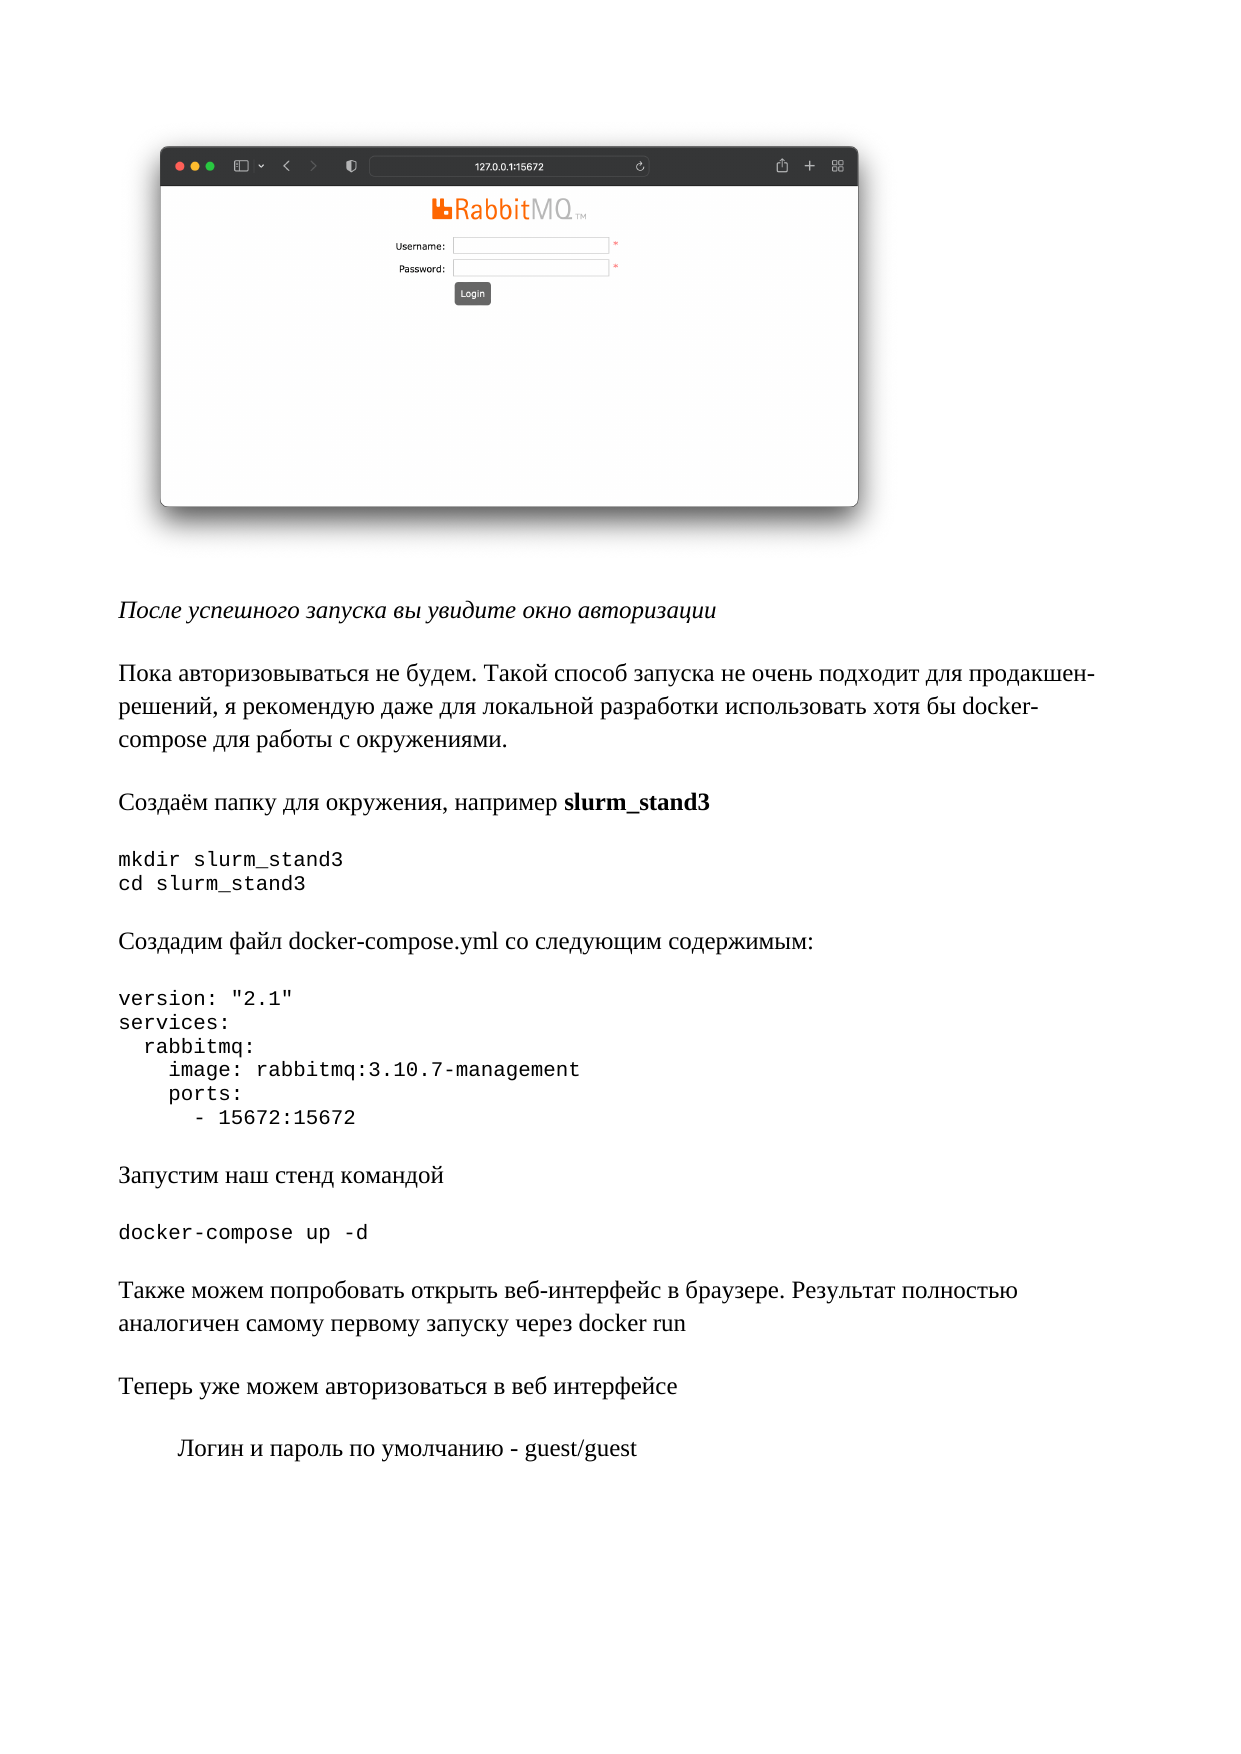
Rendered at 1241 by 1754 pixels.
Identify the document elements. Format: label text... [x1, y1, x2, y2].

text mkdir slurm_stand3 [118, 849, 1122, 873]
text Создаём папку для окружения, например slurm_stand3 [118, 787, 1122, 815]
text После успешного запуска вы увидите окно авторизации [118, 596, 1122, 624]
text Создадим файл docker-compose.yml со следующим содержимым: [118, 926, 1122, 955]
text docker-compose up -d [118, 1222, 1122, 1246]
text Также можем попробовать открыть веб-интерфейс в браузере. Результат полностью аналогичен самому первому запуску через docker run [118, 1275, 1122, 1337]
text version: "2.1" [118, 988, 1122, 1012]
picture [118, 118, 900, 562]
text - 15672:15672 [118, 1107, 1122, 1130]
text image: rabbitmq:3.10.7-management [118, 1059, 1122, 1083]
text ports: [118, 1083, 1122, 1107]
text rabbitmq: [118, 1036, 1122, 1059]
text Теперь уже можем авторизоваться в веб интерфейсе [118, 1371, 1122, 1400]
text Запустим наш стенд командой [118, 1160, 1122, 1188]
text services: [118, 1012, 1122, 1036]
text Пока авторизовываться не будем. Такой способ запуска не очень подходит для продакшен-решений, я рекомендую даже для локальной разработки использовать хотя бы docker-compose для работы с окружениями. [118, 658, 1122, 753]
text cd slurm_stand3 [118, 873, 1122, 896]
text Логин и пароль по умолчанию - guest/guest [177, 1433, 1063, 1462]
